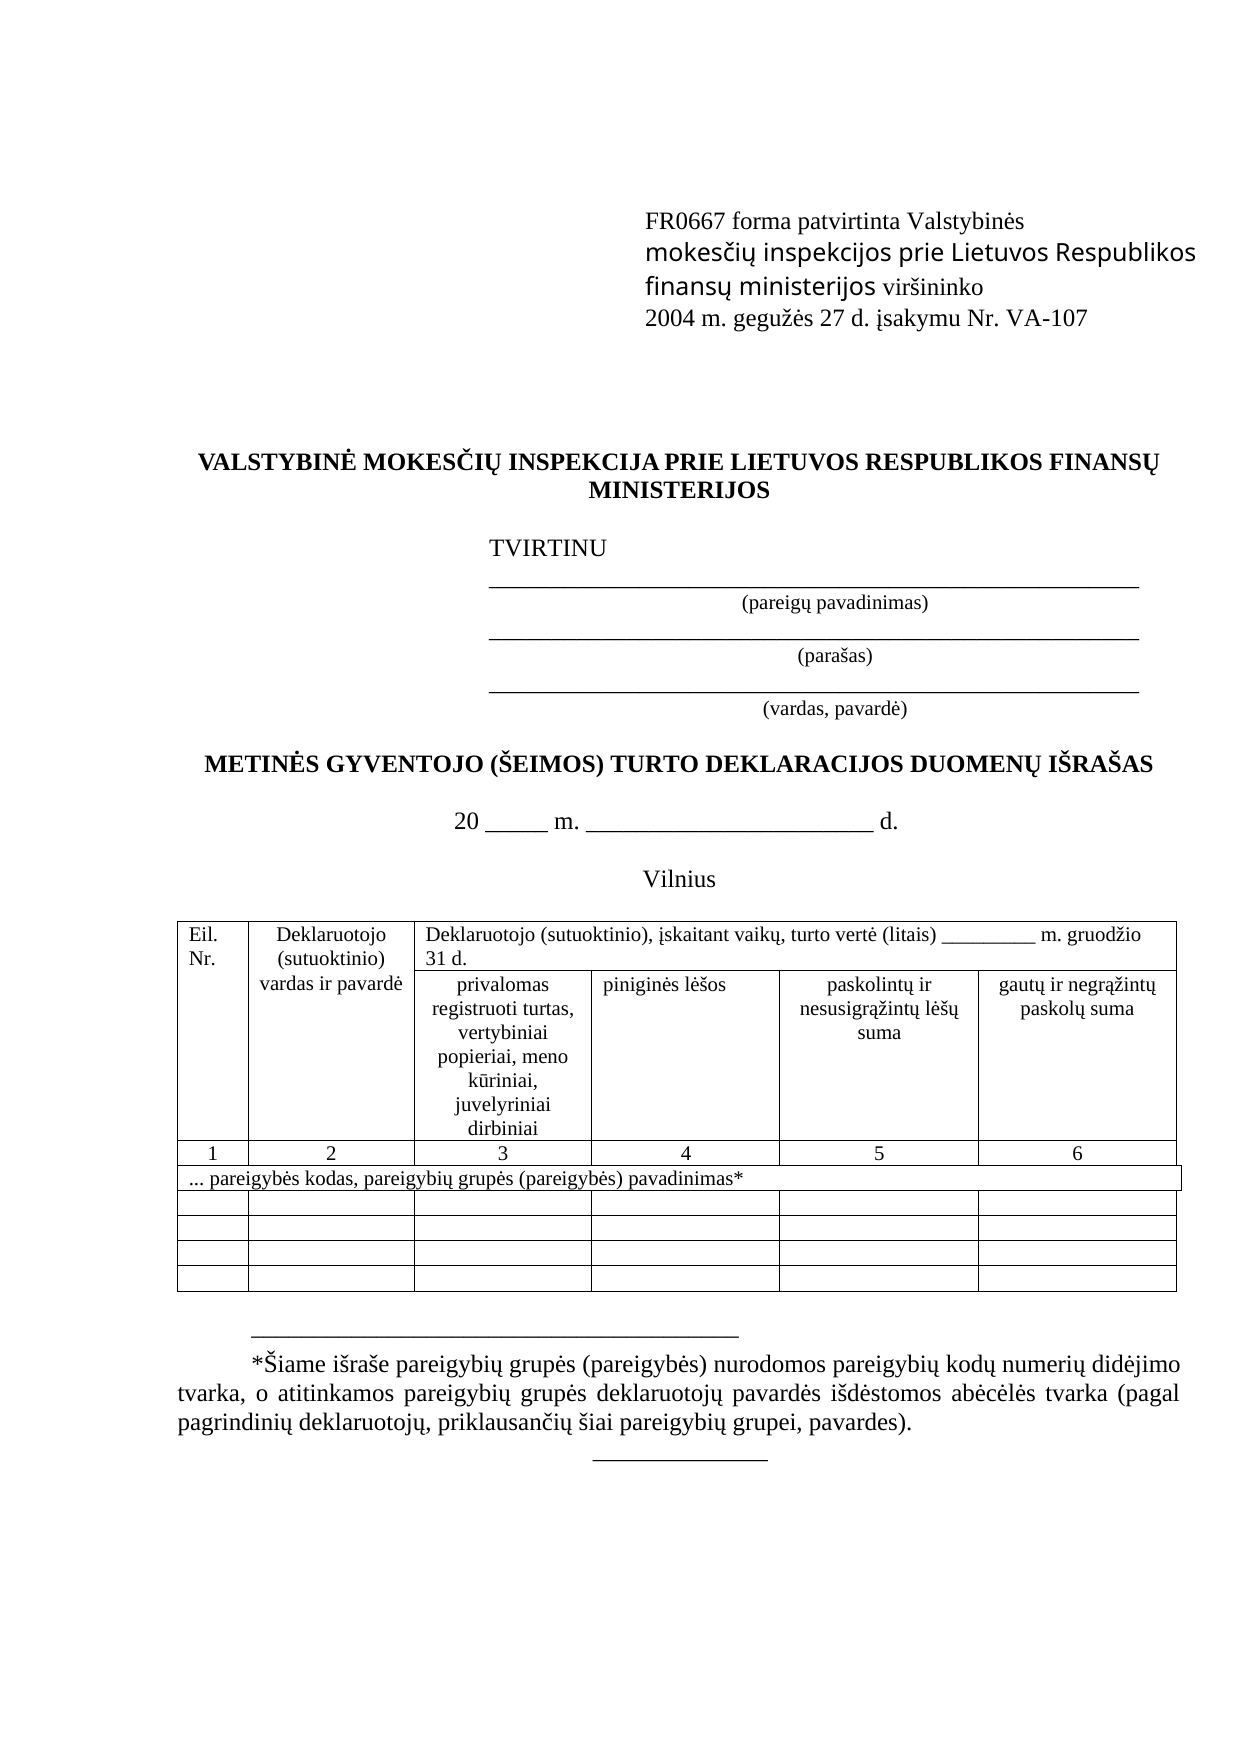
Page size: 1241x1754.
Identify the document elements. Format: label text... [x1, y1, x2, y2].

table_cell [415, 1266, 591, 1291]
table_cell 6 [979, 1141, 1176, 1165]
table_cell privalomas registruoti turtas, vertybiniai popieriai, meno kūriniai, juvelyriniai dirbiniai [415, 971, 591, 1140]
table_cell 3 [415, 1141, 591, 1165]
text (vardas, pavardė) [177, 696, 1181, 720]
text ______________ [177, 1435, 1183, 1464]
table_cell [415, 1241, 591, 1265]
table_cell [415, 1216, 591, 1240]
table_cell [415, 1191, 591, 1215]
text VALSTYBINĖ MOKESČIŲ INSPEKCIJA PRIE LIETUVOS RESPUBLIKOS FINANSŲ MINISTERIJOS [177, 447, 1181, 504]
table_cell [1177, 1140, 1181, 1165]
table_cell [249, 1241, 414, 1265]
table_cell [592, 1216, 779, 1240]
text FR0667 forma patvirtinta Valstybinės [177, 206, 1199, 235]
table_cell 1 [178, 1141, 248, 1165]
table_cell [1177, 1191, 1181, 1215]
text finansų ministerijos viršininko [177, 269, 1199, 303]
table_cell [249, 1266, 414, 1291]
table_cell [780, 1191, 978, 1215]
table_cell [780, 1241, 978, 1265]
text TVIRTINU [177, 533, 1181, 562]
table_cell ... pareigybės kodas, pareigybių grupės (pareigybės) pavadinimas* [178, 1166, 1181, 1190]
table_cell paskolintų ir nesusigrąžintų lėšų suma [780, 971, 978, 1140]
table_cell [780, 1216, 978, 1240]
table_cell gautų ir negrąžintų paskolų suma [979, 971, 1176, 1140]
table_cell [1177, 1215, 1181, 1240]
table_cell [249, 1191, 414, 1215]
text Vilnius [177, 864, 1181, 892]
table_cell [979, 1266, 1176, 1291]
text 2004 m. gegužės 27 d. įsakymu Nr. VA-107 [177, 303, 1199, 332]
table_cell [1177, 1265, 1181, 1291]
table_cell [979, 1241, 1176, 1265]
text ____________________________________________________ [177, 614, 1181, 643]
table_cell piniginės lėšos [592, 971, 779, 1140]
table_header Eil. Nr. [178, 922, 248, 1140]
table_cell [592, 1241, 779, 1265]
text METINĖS GYVENTOJO (ŠEIMOS) TURTO DEKLARACIJOS DUOMENŲ IŠRAŠAS [177, 749, 1181, 777]
table_cell 2 [249, 1141, 414, 1165]
text ____________________________________________________ [177, 667, 1181, 696]
text (parašas) [177, 643, 1181, 667]
table_cell [178, 1266, 248, 1291]
table_cell [178, 1241, 248, 1265]
table_cell 4 [592, 1141, 779, 1165]
table_cell [1177, 1240, 1181, 1265]
text ____________________________________________________ [177, 562, 1181, 590]
table_cell [592, 1266, 779, 1291]
table_cell [1177, 970, 1181, 1140]
table_cell [979, 1216, 1176, 1240]
table_cell 5 [780, 1141, 978, 1165]
text 20 _____ m. _______________________ d. [177, 806, 1181, 835]
table_header [1177, 921, 1181, 970]
table_cell [979, 1191, 1176, 1215]
text (pareigų pavadinimas) [177, 590, 1181, 614]
text ––––––––––––––––––––––––––––––––––––––– [177, 1320, 1181, 1349]
table_header Deklaruotojo (sutuoktinio) vardas ir pavardė [249, 922, 414, 1140]
table_cell [780, 1266, 978, 1291]
text *Šiame išraše pareigybių grupės (pareigybės) nurodomos pareigybių kodų numerių didėjimo tvarka, o atitinkamos pareigybių grupės deklaruotojų pavardės išdėstomos abėcėlės tvarka (pagal pagrindinių deklaruotojų, priklausančių šiai pareigybių grupei, pavardes). [177, 1349, 1181, 1435]
table_cell [178, 1191, 248, 1215]
table_cell [249, 1216, 414, 1240]
table_header Deklaruotojo (sutuoktinio), įskaitant vaikų, turto vertė (litais) _________ m. gruodžio 31 d. [415, 922, 1176, 970]
table_cell [592, 1191, 779, 1215]
text mokesčių inspekcijos prie Lietuvos Respublikos [177, 235, 1199, 269]
table_cell [178, 1216, 248, 1240]
